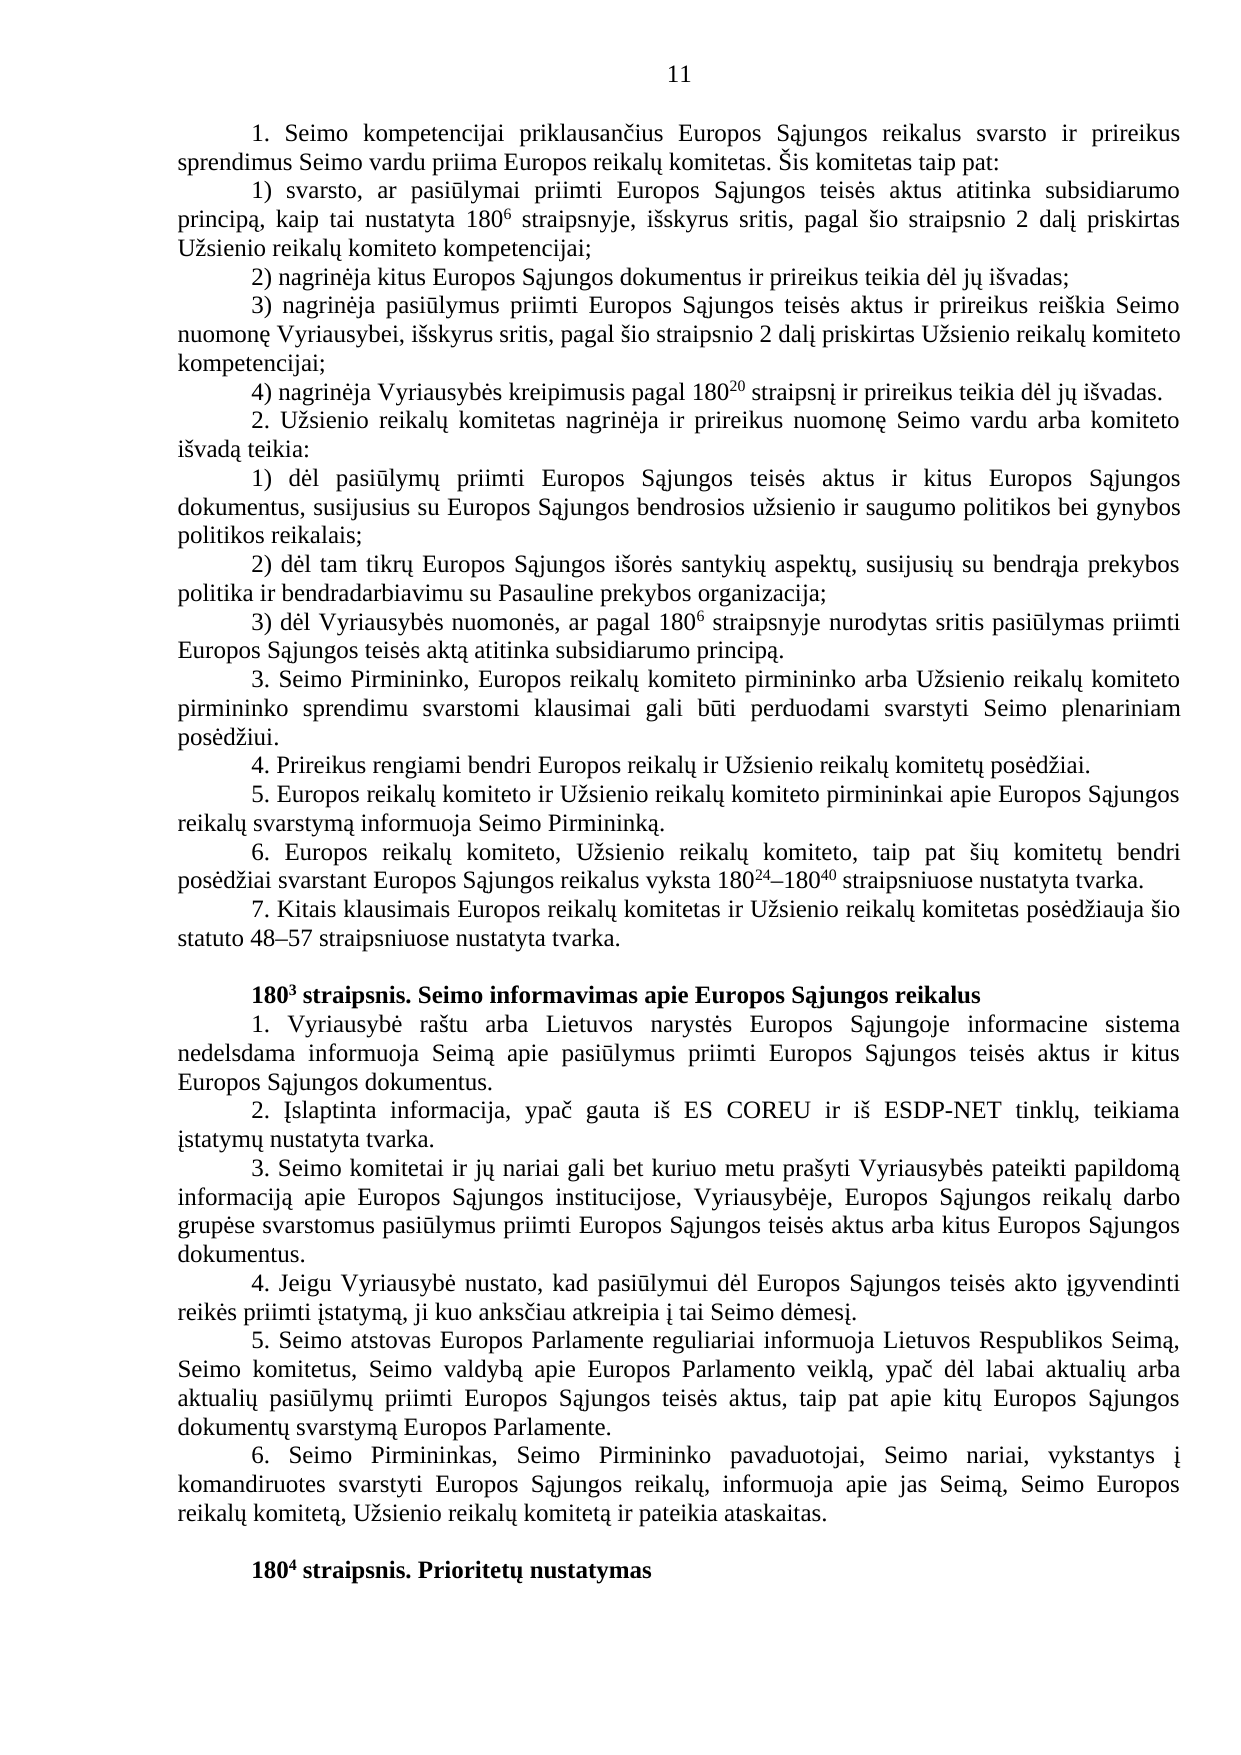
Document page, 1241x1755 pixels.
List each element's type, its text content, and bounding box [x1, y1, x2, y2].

text 1. Vyriausybė raštu arba Lietuvos narystės Europos Sąjungoje informacine sistema nedelsdama informuoja Seimą apie pasiūlymus priimti Europos Sąjungos teisės aktus ir kitus Europos Sąjungos dokumentus. [177, 1009, 1181, 1096]
text 7. Kitais klausimais Europos reikalų komitetas ir Užsienio reikalų komitetas posėdžiauja šio statuto 48–57 straipsniuose nustatyta tvarka. [177, 894, 1181, 952]
text 2) nagrinėja kitus Europos Sąjungos dokumentus ir prireikus teikia dėl jų išvadas; [177, 262, 1181, 291]
text 4. Prireikus rengiami bendri Europos reikalų ir Užsienio reikalų komitetų posėdžiai. [177, 751, 1181, 779]
text 3. Seimo Pirmininko, Europos reikalų komiteto pirmininko arba Užsienio reikalų komiteto pirmininko sprendimu svarstomi klausimai gali būti perduodami svarstyti Seimo plenariniam posėdžiui. [177, 664, 1181, 751]
text 2. Užsienio reikalų komitetas nagrinėja ir prireikus nuomonę Seimo vardu arba komiteto išvadą teikia: [177, 406, 1181, 463]
text 2. Įslaptinta informacija, ypač gauta iš ES COREU ir iš ESDP-NET tinklų, teikiama įstatymų nustatyta tvarka. [177, 1096, 1181, 1153]
text 3) dėl Vyriausybės nuomonės, ar pagal 1806 straipsnyje nurodytas sritis pasiūlymas priimti Europos Sąjungos teisės aktą atitinka subsidiarumo principą. [177, 607, 1181, 664]
text 4) nagrinėja Vyriausybės kreipimusis pagal 18020 straipsnį ir prireikus teikia dėl jų išvadas. [177, 377, 1181, 406]
text 1803 straipsnis. Seimo informavimas apie Europos Sąjungos reikalus [177, 981, 1181, 1009]
text 6. Europos reikalų komiteto, Užsienio reikalų komiteto, taip pat šių komitetų bendri posėdžiai svarstant Europos Sąjungos reikalus vyksta 18024–18040 straipsniuose nustatyta tvarka. [177, 837, 1181, 894]
text 1. Seimo kompetencijai priklausančius Europos Sąjungos reikalus svarsto ir prireikus sprendimus Seimo vardu priima Europos reikalų komitetas. Šis komitetas taip pat: [177, 118, 1181, 176]
text 4. Jeigu Vyriausybė nustato, kad pasiūlymui dėl Europos Sąjungos teisės akto įgyvendinti reikės priimti įstatymą, ji kuo anksčiau atkreipia į tai Seimo dėmesį. [177, 1268, 1181, 1326]
text 3) nagrinėja pasiūlymus priimti Europos Sąjungos teisės aktus ir prireikus reiškia Seimo nuomonę Vyriausybei, išskyrus sritis, pagal šio straipsnio 2 dalį priskirtas Užsienio reikalų komiteto kompetencijai; [177, 291, 1181, 377]
text 5. Seimo atstovas Europos Parlamente reguliariai informuoja Lietuvos Respublikos Seimą, Seimo komitetus, Seimo valdybą apie Europos Parlamento veiklą, ypač dėl labai aktualių arba aktualių pasiūlymų priimti Europos Sąjungos teisės aktus, taip pat apie kitų Europos Sąjungos dokumentų svarstymą Europos Parlamente. [177, 1326, 1181, 1441]
text 1) dėl pasiūlymų priimti Europos Sąjungos teisės aktus ir kitus Europos Sąjungos dokumentus, susijusius su Europos Sąjungos bendrosios užsienio ir saugumo politikos bei gynybos politikos reikalais; [177, 463, 1181, 549]
text 3. Seimo komitetai ir jų nariai gali bet kuriuo metu prašyti Vyriausybės pateikti papildomą informaciją apie Europos Sąjungos institucijose, Vyriausybėje, Europos Sąjungos reikalų darbo grupėse svarstomus pasiūlymus priimti Europos Sąjungos teisės aktus arba kitus Europos Sąjungos dokumentus. [177, 1153, 1181, 1268]
text 1804 straipsnis. Prioritetų nustatymas [177, 1556, 1181, 1584]
text 6. Seimo Pirmininkas, Seimo Pirmininko pavaduotojai, Seimo nariai, vykstantys į komandiruotes svarstyti Europos Sąjungos reikalų, informuoja apie jas Seimą, Seimo Europos reikalų komitetą, Užsienio reikalų komitetą ir pateikia ataskaitas. [177, 1441, 1181, 1527]
text 1) svarsto, ar pasiūlymai priimti Europos Sąjungos teisės aktus atitinka subsidiarumo principą, kaip tai nustatyta 1806 straipsnyje, išskyrus sritis, pagal šio straipsnio 2 dalį priskirtas Užsienio reikalų komiteto kompetencijai; [177, 176, 1181, 262]
text 2) dėl tam tikrų Europos Sąjungos išorės santykių aspektų, susijusių su bendrąja prekybos politika ir bendradarbiavimu su Pasauline prekybos organizacija; [177, 549, 1181, 607]
text 5. Europos reikalų komiteto ir Užsienio reikalų komiteto pirmininkai apie Europos Sąjungos reikalų svarstymą informuoja Seimo Pirmininką. [177, 779, 1181, 837]
